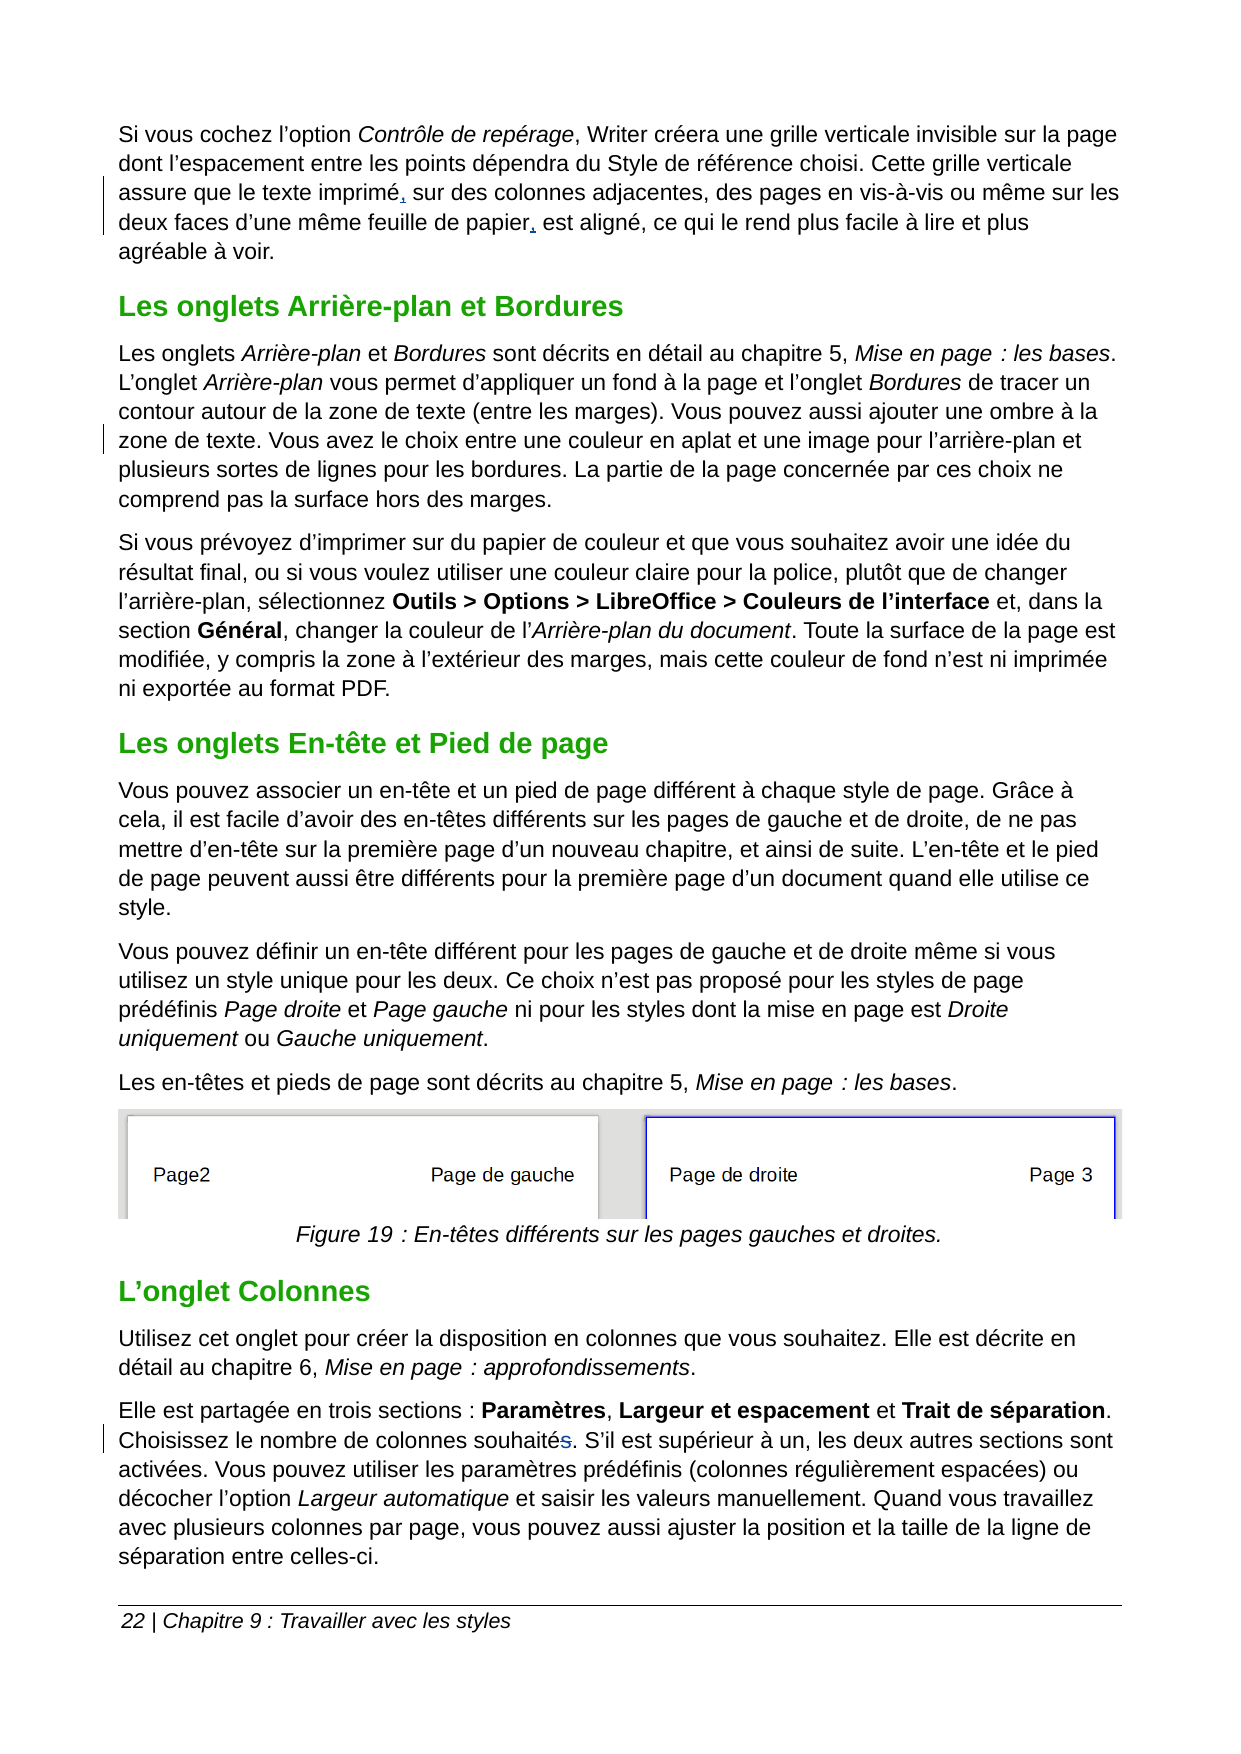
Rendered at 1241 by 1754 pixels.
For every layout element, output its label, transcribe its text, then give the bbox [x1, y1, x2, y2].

text Utilisez cet onglet pour créer la disposition en colonnes que vous souhaitez. Elle est décrite en détail au chapitre 6, Mise en page : approfondissements. [118, 1322, 1122, 1380]
text Figure 19 : En-têtes différents sur les pages gauches et droites. [118, 1219, 1122, 1248]
subtitle L’onglet Colonnes [118, 1278, 1122, 1307]
picture [118, 1109, 1123, 1219]
subtitle Les onglets Arrière-plan et Bordures [118, 293, 1122, 322]
text Les onglets Arrière-plan et Bordures sont décrits en détail au chapitre 5, Mise en page : les bases. L’onglet Arrière-plan vous permet d’appliquer un fond à la page et l’onglet Bordures de tracer un contour autour de la zone de texte (entre les marges). Vous pouvez aussi ajouter une ombre à la zone de texte. Vous avez le choix entre une couleur en aplat et une image pour l’arrière-plan et plusieurs sortes de lignes pour les bordures. La partie de la page concernée par ces choix ne comprend pas la surface hors des marges. [118, 337, 1122, 512]
text Vous pouvez associer un en-tête et un pied de page différent à chaque style de page. Grâce à cela, il est facile d’avoir des en-têtes différents sur les pages de gauche et de droite, de ne pas mettre d’en-tête sur la première page d’un nouveau chapitre, et ainsi de suite. L’en-tête et le pied de page peuvent aussi être différents pour la première page d’un document quand elle utilise ce style. [118, 774, 1122, 920]
text Si vous cochez l’option Contrôle de repérage, Writer créera une grille verticale invisible sur la page dont l’espacement entre les points dépendra du Style de référence choisi. Cette grille verticale assure que le texte imprimé, sur des colonnes adjacentes, des pages en vis-à-vis ou même sur les deux faces d’une même feuille de papier, est aligné, ce qui le rend plus facile à lire et plus agréable à voir. [118, 118, 1122, 264]
text Elle est partagée en trois sections : Paramètres, Largeur et espacement et Trait de séparation. Choisissez le nombre de colonnes souhaité. S’il est supérieur à un, les deux autres sections sont activées. Vous pouvez utiliser les paramètres prédéfinis (colonnes régulièrement espacées) ou décocher l’option Largeur automatique et saisir les valeurs manuellement. Quand vous travaillez avec plusieurs colonnes par page, vous pouvez aussi ajuster la position et la taille de la ligne de séparation entre celles-ci. [118, 1394, 1122, 1569]
text Si vous prévoyez d’imprimer sur du papier de couleur et que vous souhaitez avoir une idée du résultat final, ou si vous voulez utiliser une couleur claire pour la police, plutôt que de changer l’arrière-plan, sélectionnez Outils > Options > LibreOffice > Couleurs de l’interface et, dans la section Général, changer la couleur de l’Arrière-plan du document. Toute la surface de la page est modifiée, y compris la zone à l’extérieur des marges, mais cette couleur de fond n’est ni imprimée ni exportée au format PDF. [118, 526, 1122, 701]
subtitle Les onglets En-tête et Pied de page [118, 731, 1122, 760]
text Les en-têtes et pieds de page sont décrits au chapitre 5, Mise en page : les bases. [118, 1066, 1122, 1095]
text Vous pouvez définir un en-tête différent pour les pages de gauche et de droite même si vous utilisez un style unique pour les deux. Ce choix n’est pas proposé pour les styles de page prédéfinis Page droite et Page gauche ni pour les styles dont la mise en page est Droite uniquement ou Gauche uniquement. [118, 935, 1122, 1051]
